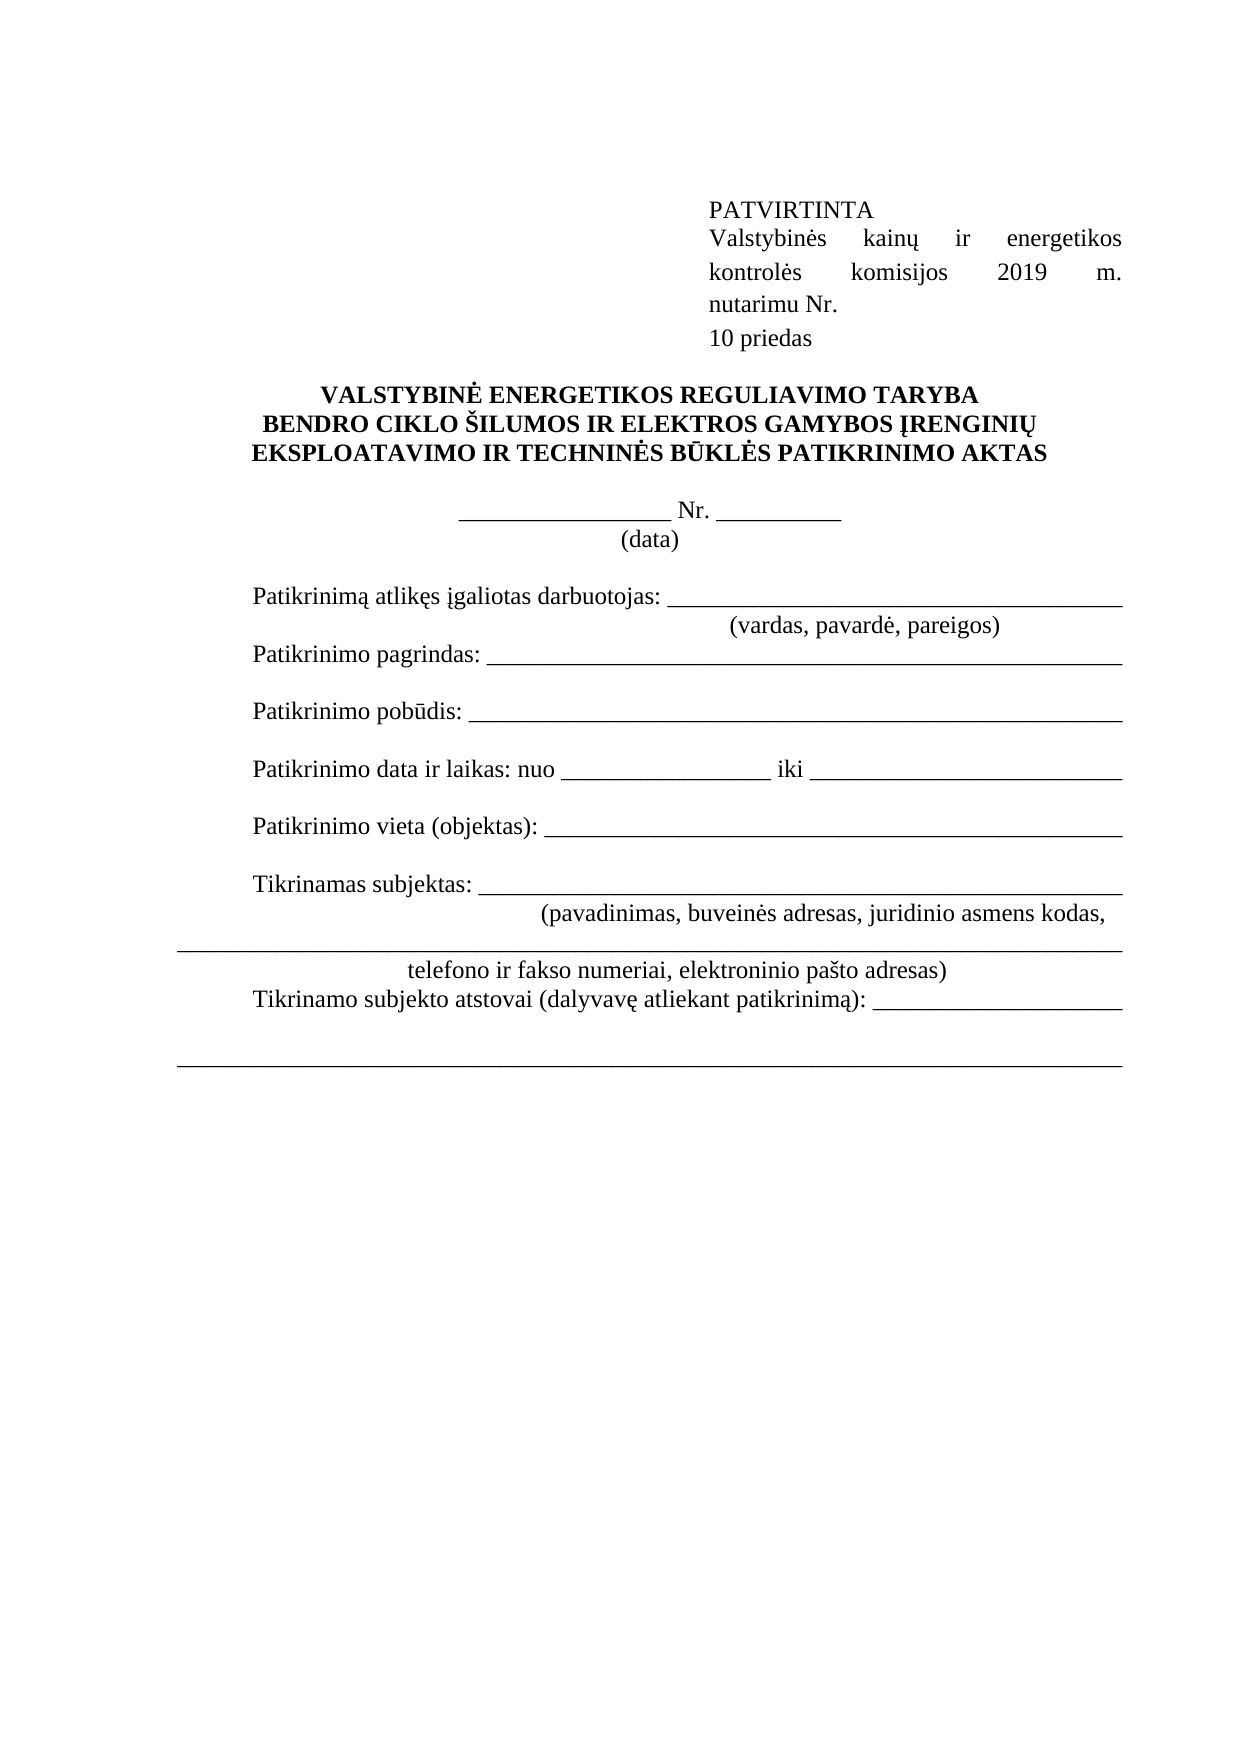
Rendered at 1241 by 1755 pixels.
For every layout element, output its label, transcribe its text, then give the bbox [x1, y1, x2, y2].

text Patikrinimo pagrindas: [177, 639, 1122, 668]
text Tikrinamo subjekto atstovai (dalyvavę atliekant patikrinimą): [177, 984, 1122, 1013]
text (data) [177, 524, 1122, 553]
text (pavadinimas, buveinės adresas, juridinio asmens kodas, [177, 898, 1122, 926]
text Patikrinimo pobūdis: [177, 696, 1122, 725]
text Valstybinės kainų ir energetikos kontrolės komisijos 2019 m. nutarimu Nr. [709, 223, 1122, 318]
text 10 priedas [709, 323, 1122, 351]
text Patikrinimo vieta (objektas): [177, 811, 1122, 840]
text PATVIRTINTA [709, 195, 1122, 223]
text VALSTYBINĖ ENERGETIKOS REGULIAVIMO TARYBA [177, 380, 1122, 409]
text Patikrinimo data ir laikas: nuo iki _________________________ [177, 754, 1122, 783]
text (vardas, pavardė, pareigos) [177, 610, 1122, 639]
text BENDRO CIKLO ŠILUMOS IR ELEKTROS GAMYBOS ĮRENGINIŲ EKSPLOATAVIMO IR TECHNINĖS BŪKLĖS PATIKRINIMO AKTAS [177, 409, 1122, 466]
text _________________ Nr. __________ [177, 495, 1122, 524]
text Patikrinimą atlikęs įgaliotas darbuotojas: [177, 581, 1122, 610]
text telefono ir fakso numeriai, elektroninio pašto adresas) [177, 955, 1122, 984]
text Tikrinamas subjektas: [177, 869, 1122, 898]
